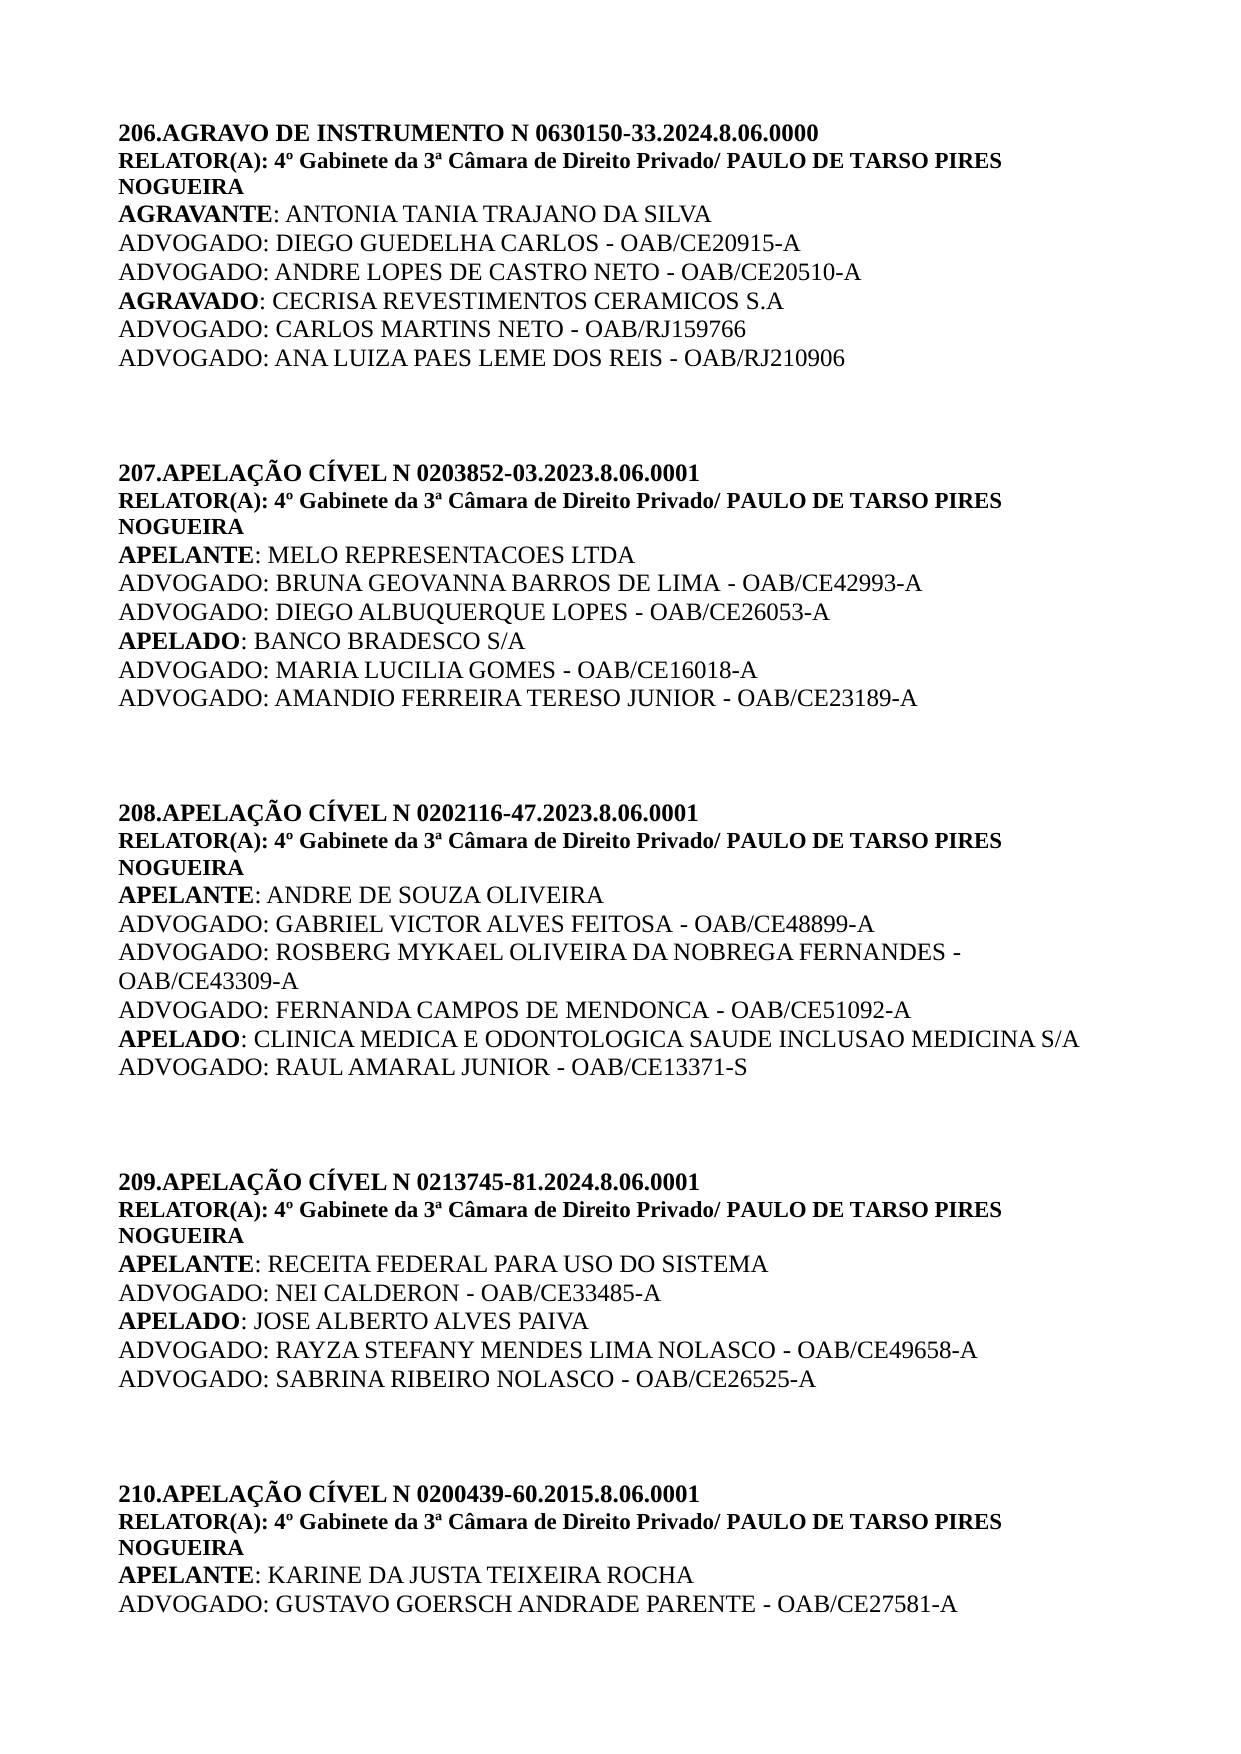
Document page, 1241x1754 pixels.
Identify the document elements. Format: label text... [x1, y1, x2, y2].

text 206.AGRAVO DE INSTRUMENTO N 0630150-33.2024.8.06.0000 RELATOR(A): 4º Gabinete da 3ª Câmara de Direito Privado/ PAULO DE TARSO PIRES NOGUEIRA AGRAVANTE: ANTONIA TANIA TRAJANO DA SILVA ADVOGADO: DIEGO GUEDELHA CARLOS - OAB/CE20915-A ADVOGADO: ANDRE LOPES DE CASTRO NETO - OAB/CE20510-A AGRAVADO: CECRISA REVESTIMENTOS CERAMICOS S.A ADVOGADO: CARLOS MARTINS NETO - OAB/RJ159766 ADVOGADO: ANA LUIZA PAES LEME DOS REIS - OAB/RJ210906 207.APELAÇÃO CÍVEL N 0203852-03.2023.8.06.0001 RELATOR(A): 4º Gabinete da 3ª Câmara de Direito Privado/ PAULO DE TARSO PIRES NOGUEIRA APELANTE: MELO REPRESENTACOES LTDA ADVOGADO: BRUNA GEOVANNA BARROS DE LIMA - OAB/CE42993-A ADVOGADO: DIEGO ALBUQUERQUE LOPES - OAB/CE26053-A APELADO: BANCO BRADESCO S/A ADVOGADO: MARIA LUCILIA GOMES - OAB/CE16018-A ADVOGADO: AMANDIO FERREIRA TERESO JUNIOR - OAB/CE23189-A 208.APELAÇÃO CÍVEL N 0202116-47.2023.8.06.0001 RELATOR(A): 4º Gabinete da 3ª Câmara de Direito Privado/ PAULO DE TARSO PIRES NOGUEIRA APELANTE: ANDRE DE SOUZA OLIVEIRA ADVOGADO: GABRIEL VICTOR ALVES FEITOSA - OAB/CE48899-A ADVOGADO: ROSBERG MYKAEL OLIVEIRA DA NOBREGA FERNANDES - OAB/CE43309-A ADVOGADO: FERNANDA CAMPOS DE MENDONCA - OAB/CE51092-A APELADO: CLINICA MEDICA E ODONTOLOGICA SAUDE INCLUSAO MEDICINA S/A ADVOGADO: RAUL AMARAL JUNIOR - OAB/CE13371-S 209.APELAÇÃO CÍVEL N 0213745-81.2024.8.06.0001 RELATOR(A): 4º Gabinete da 3ª Câmara de Direito Privado/ PAULO DE TARSO PIRES NOGUEIRA APELANTE: RECEITA FEDERAL PARA USO DO SISTEMA ADVOGADO: NEI CALDERON - OAB/CE33485-A APELADO: JOSE ALBERTO ALVES PAIVA ADVOGADO: RAYZA STEFANY MENDES LIMA NOLASCO - OAB/CE49658-A ADVOGADO: SABRINA RIBEIRO NOLASCO - OAB/CE26525-A 210.APELAÇÃO CÍVEL N 0200439-60.2015.8.06.0001 RELATOR(A): 4º Gabinete da 3ª Câmara de Direito Privado/ PAULO DE TARSO PIRES NOGUEIRA APELANTE: KARINE DA JUSTA TEIXEIRA ROCHA ADVOGADO: GUSTAVO GOERSCH ANDRADE PARENTE - OAB/CE27581-A [118, 118, 1122, 1618]
